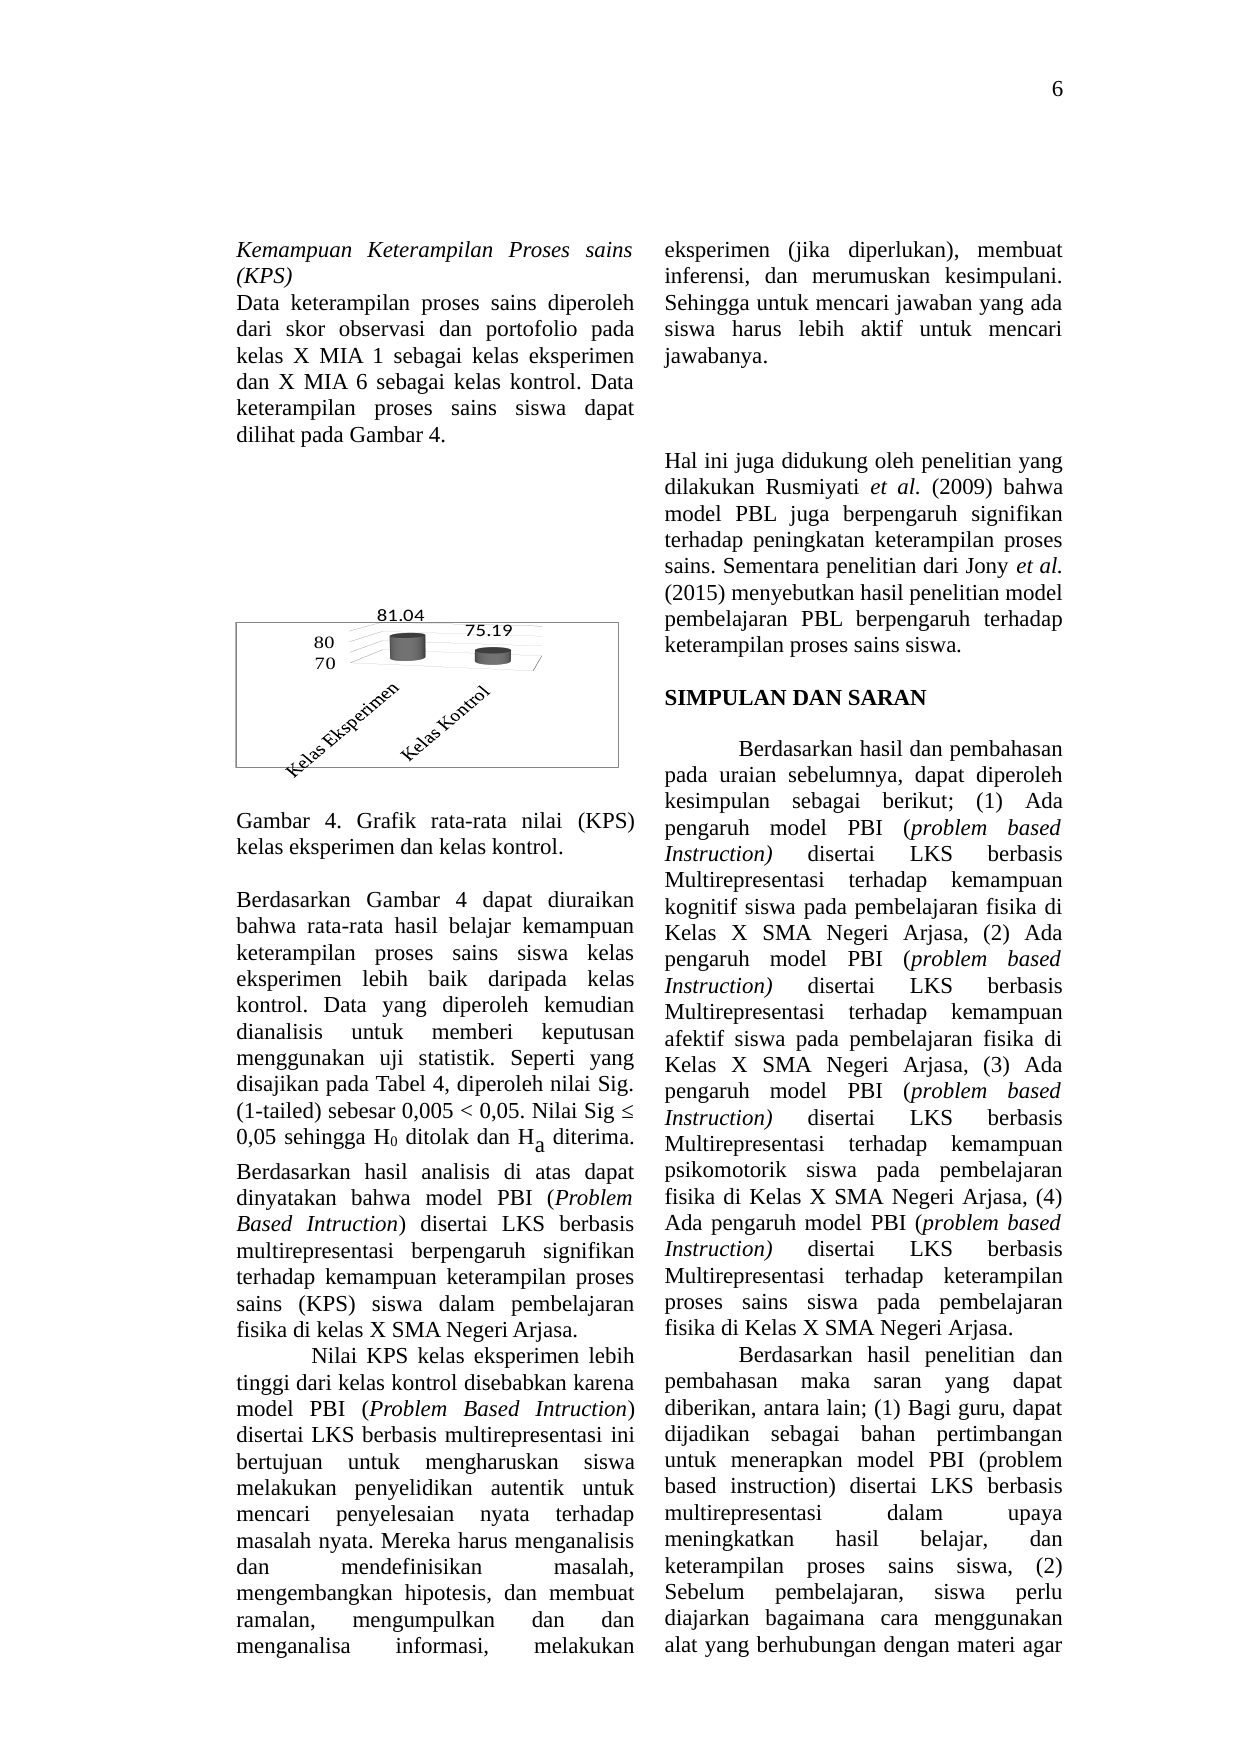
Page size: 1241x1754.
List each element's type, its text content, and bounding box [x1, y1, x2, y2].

text Data keterampilan proses sains diperoleh dari skor observasi dan portofolio pada kelas X MIA 1 sebagai kelas eksperimen dan X MIA 6 sebagai kelas kontrol. Data keterampilan proses sains siswa dapat dilihat pada Gambar 4. [236, 289, 635, 447]
text Nilai KPS kelas eksperimen lebih tinggi dari kelas kontrol disebabkan karena model PBI (Problem Based Intruction) disertai LKS berbasis multirepresentasi ini bertujuan untuk mengharuskan siswa melakukan penyelidikan autentik untuk mencari penyelesaian nyata terhadap masalah nyata. Mereka harus menganalisis dan mendefinisikan masalah, mengembangkan hipotesis, dan membuat ramalan, mengumpulkan dan dan menganalisa informasi, melakukan [236, 1342, 635, 1658]
text Berdasarkan hasil dan pembahasan pada uraian sebelumnya, dapat diperoleh kesimpulan sebagai berikut; (1) Ada pengaruh model PBI (problem based Instruction) disertai LKS berbasis Multirepresentasi terhadap kemampuan kognitif siswa pada pembelajaran fisika di Kelas X SMA Negeri Arjasa, (2) Ada pengaruh model PBI (problem based Instruction) disertai LKS berbasis Multirepresentasi terhadap kemampuan afektif siswa pada pembelajaran fisika di Kelas X SMA Negeri Arjasa, (3) Ada pengaruh model PBI (problem based Instruction) disertai LKS berbasis Multirepresentasi terhadap kemampuan psikomotorik siswa pada pembelajaran fisika di Kelas X SMA Negeri Arjasa, (4) Ada pengaruh model PBI (problem based Instruction) disertai LKS berbasis Multirepresentasi terhadap keterampilan proses sains siswa pada pembelajaran fisika di Kelas X SMA Negeri Arjasa. [664, 735, 1063, 1341]
text eksperimen (jika diperlukan), membuat inferensi, dan merumuskan kesimpulani. Sehingga untuk mencari jawaban yang ada siswa harus lebih aktif untuk mencari jawabanya. [664, 236, 1063, 368]
text Hal ini juga didukung oleh penelitian yang dilakukan Rusmiyati et al. (2009) bahwa model PBL juga berpengaruh signifikan terhadap peningkatan keterampilan proses sains. Sementara penelitian dari Jony et al. (2015) menyebutkan hasil penelitian model pembelajaran PBL berpengaruh terhadap keterampilan proses sains siswa. [664, 447, 1063, 658]
text Berdasarkan hasil penelitian dan pembahasan maka saran yang dapat diberikan, antara lain; (1) Bagi guru, dapat dijadikan sebagai bahan pertimbangan untuk menerapkan model PBI (problem based instruction) disertai LKS berbasis multirepresentasi dalam upaya meningkatkan hasil belajar, dan keterampilan proses sains siswa, (2) Sebelum pembelajaran, siswa perlu diajarkan bagaimana cara menggunakan alat yang berhubungan dengan materi agar [664, 1341, 1063, 1657]
text SIMPULAN DAN SARAN [664, 684, 1063, 711]
text Berdasarkan Gambar 4 dapat diuraikan bahwa rata-rata hasil belajar kemampuan keterampilan proses sains siswa kelas eksperimen lebih baik daripada kelas kontrol. Data yang diperoleh kemudian dianalisis untuk memberi keputusan menggunakan uji statistik. Seperti yang disajikan pada Tabel 4, diperoleh nilai Sig. (1-tailed) sebesar 0,005 < 0,05. Nilai Sig ≤ 0,05 sehingga H0 ditolak dan Ha diterima. Berdasarkan hasil analisis di atas dapat dinyatakan bahwa model PBI (Problem Based Intruction) disertai LKS berbasis multirepresentasi berpengaruh signifikan terhadap kemampuan keterampilan proses sains (KPS) siswa dalam pembelajaran fisika di kelas X SMA Negeri Arjasa. [236, 886, 635, 1342]
text Gambar 4. Grafik rata-rata nilai (KPS) kelas eksperimen dan kelas kontrol. [236, 807, 635, 859]
text Kemampuan Keterampilan Proses sains (KPS) [236, 236, 635, 289]
